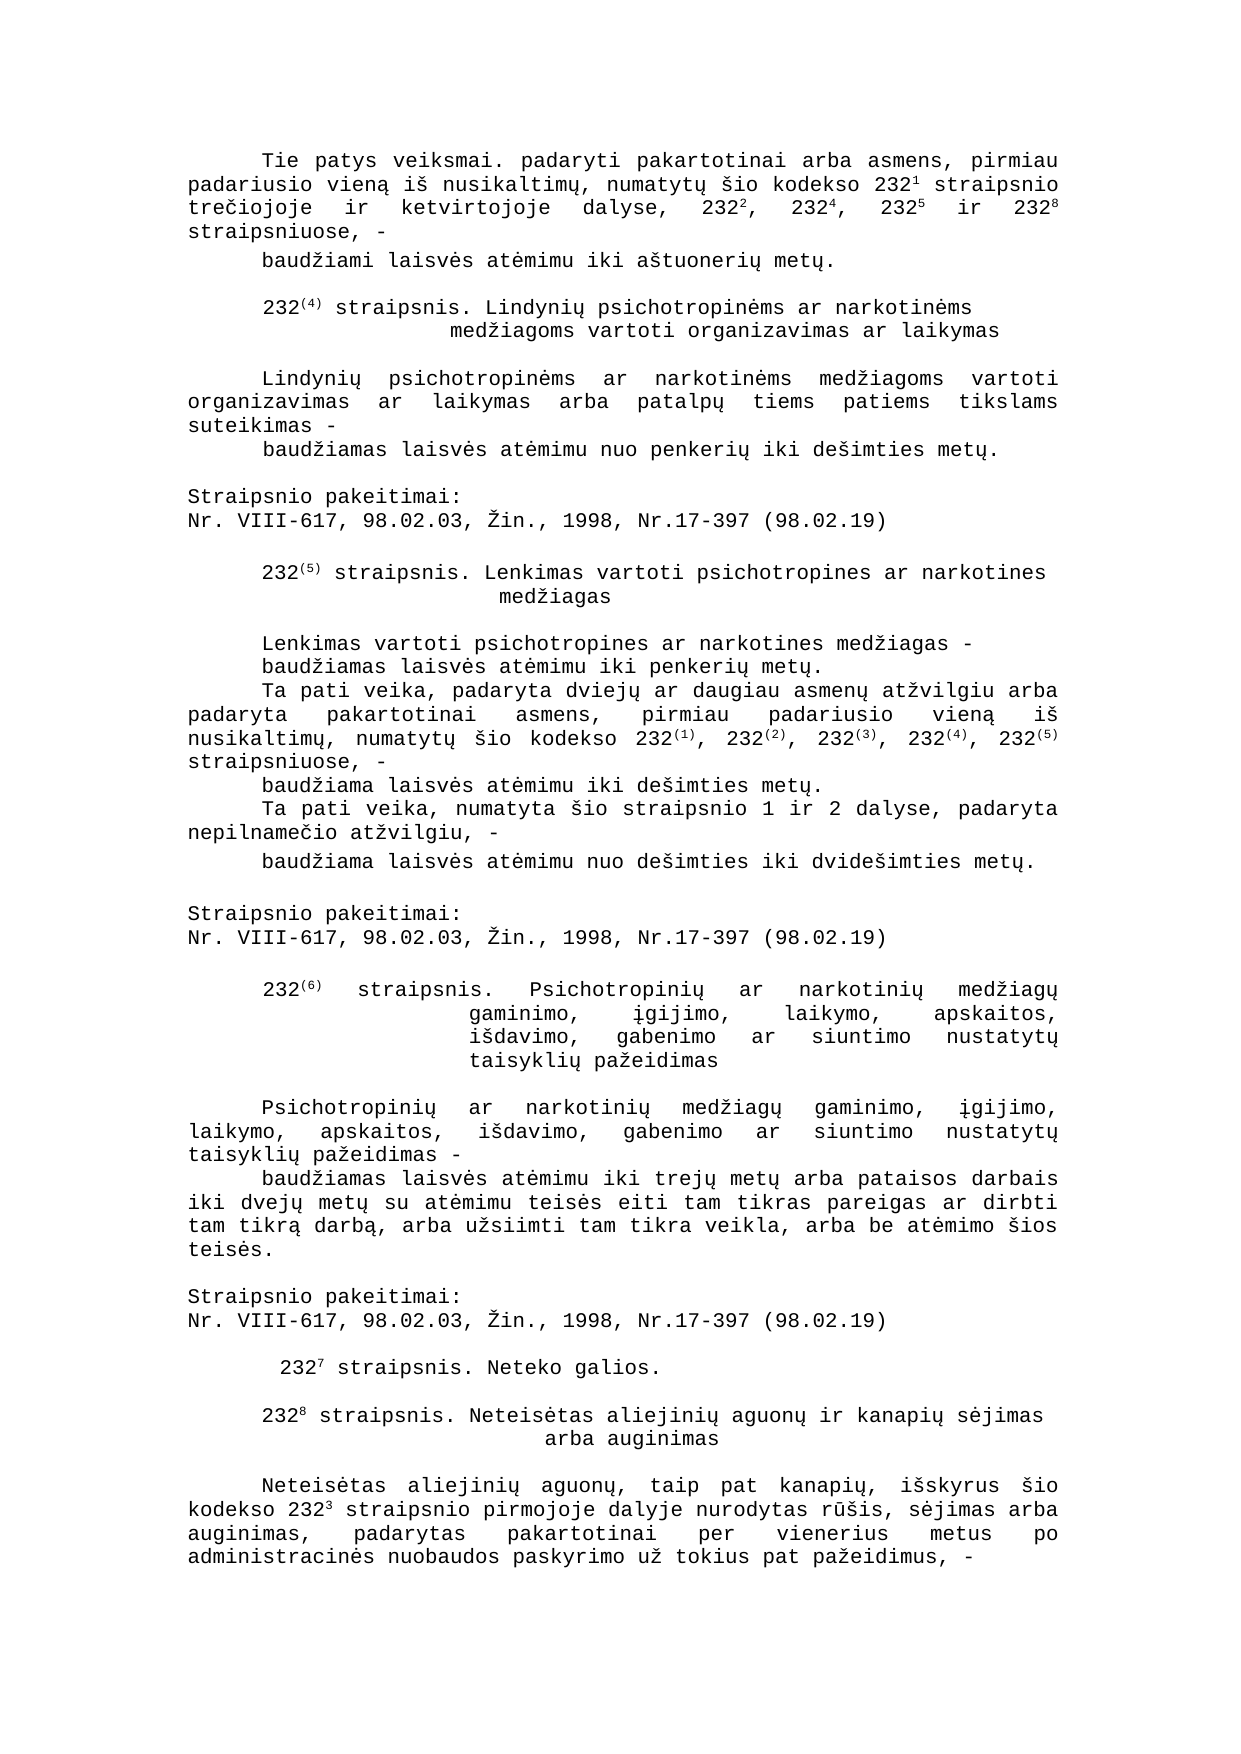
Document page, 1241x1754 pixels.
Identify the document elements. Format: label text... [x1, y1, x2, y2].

text baudžiami laisvės atėmimu iki aštuonerių metų. [187, 249, 1059, 273]
text 2327 straipsnis. Neteko galios. [205, 1357, 1059, 1381]
text baudžiamas laisvės atėmimu nuo penkerių iki dešimties metų. [187, 439, 1059, 462]
text Nr. VIII-617, 98.02.03, Žin., 1998, Nr.17-397 (98.02.19) [187, 927, 1059, 950]
text Tie patys veiksmai. padaryti pakartotinai arba asmens, pirmiau padariusio vieną iš nusikaltimų, numatytų šio kodekso 2321 straipsnio trečiojoje ir ketvirtojoje dalyse, 2322, 2324, 2325 ir 2328 straipsniuose, - [187, 150, 1059, 244]
text baudžiamas laisvės atėmimu iki trejų metų arba pataisos darbais iki dvejų metų su atėmimu teisės eiti tam tikras pareigas ar dirbti tam tikrą darbą, arba užsiimti tam tikra veikla, arba be atėmimo šios teisės. [187, 1168, 1059, 1263]
text 232(6) straipsnis. Psichotropinių ar narkotinių medžiagų gaminimo, įgijimo, laikymo, apskaitos, išdavimo, gabenimo ar siuntimo nustatytų taisyklių pažeidimas [262, 979, 1059, 1073]
text baudžiama laisvės atėmimu nuo dešimties iki dvidešimties metų. [187, 851, 1059, 874]
text Neteisėtas aliejinių aguonų, taip pat kanapių, išskyrus šio kodekso 2323 straipsnio pirmojoje dalyje nurodytas rūšis, sėjimas arba auginimas, padarytas pakartotinai per vienerius metus po administracinės nuobaudos paskyrimo už tokius pat pažeidimus, - [187, 1476, 1059, 1570]
text 2328 straipsnis. Neteisėtas aliejinių aguonų ir kanapių sėjimas arba auginimas [205, 1404, 1059, 1452]
text medžiagas [187, 586, 1059, 609]
text Psichotropinių ar narkotinių medžiagų gaminimo, įgijimo, laikymo, apskaitos, išdavimo, gabenimo ar siuntimo nustatytų taisyklių pažeidimas - [187, 1097, 1059, 1168]
text 232(4) straipsnis. Lindynių psichotropinėms ar narkotinėms medžiagoms vartoti organizavimas ar laikymas [262, 297, 1059, 344]
text baudžiamas laisvės atėmimu iki penkerių metų. [187, 657, 1059, 680]
text baudžiama laisvės atėmimu iki dešimties metų. [187, 775, 1059, 798]
text 232(5) straipsnis. Lenkimas vartoti psichotropines ar narkotines [187, 562, 1059, 586]
text Lindynių psichotropinėms ar narkotinėms medžiagoms vartoti organizavimas ar laikymas arba patalpų tiems patiems tikslams suteikimas - [187, 368, 1059, 439]
text Nr. VIII-617, 98.02.03, Žin., 1998, Nr.17-397 (98.02.19) [187, 510, 1059, 533]
text Straipsnio pakeitimai: [187, 903, 1059, 927]
text Ta pati veika, padaryta dviejų ar daugiau asmenų atžvilgiu arba padaryta pakartotinai asmens, pirmiau padariusio vieną iš nusikaltimų, numatytų šio kodekso 232(1), 232(2), 232(3), 232(4), 232(5) straipsniuose, - [187, 680, 1059, 775]
text Ta pati veika, numatyta šio straipsnio 1 ir 2 dalyse, padaryta nepilnamečio atžvilgiu, - [187, 798, 1059, 846]
text Lenkimas vartoti psichotropines ar narkotines medžiagas - [187, 633, 1059, 657]
text Nr. VIII-617, 98.02.03, Žin., 1998, Nr.17-397 (98.02.19) [187, 1310, 1059, 1334]
text Straipsnio pakeitimai: [187, 486, 1059, 510]
text Straipsnio pakeitimai: [187, 1286, 1059, 1310]
